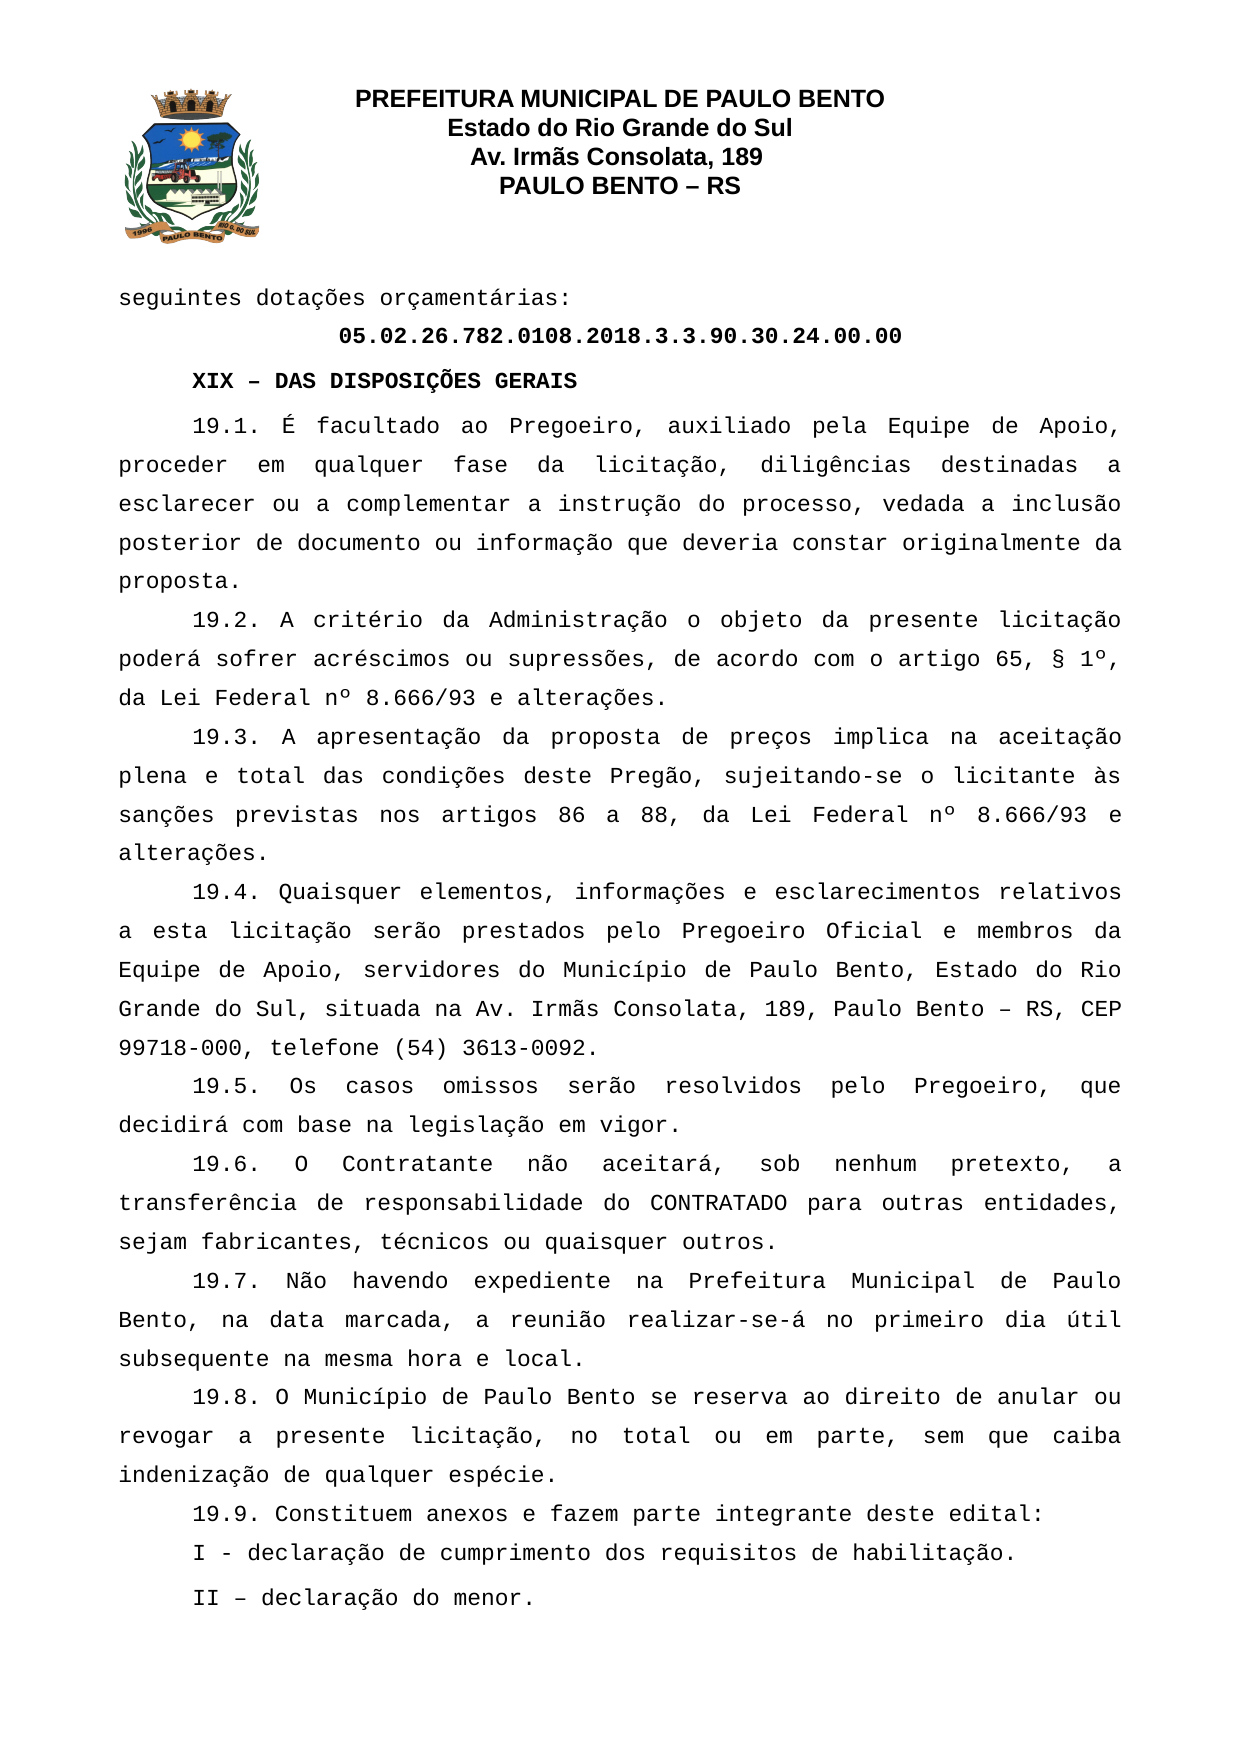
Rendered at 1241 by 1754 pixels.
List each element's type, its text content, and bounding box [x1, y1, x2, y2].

text 19.7. Não havendo expediente na Prefeitura Municipal de Paulo Bento, na data marcada, a reunião realizar-se-á no primeiro dia útil subsequente na mesma hora e local. [118, 1269, 1122, 1373]
text 19.5. Os casos omissos serão resolvidos pelo Pregoeiro, que decidirá com base na legislação em vigor. [118, 1075, 1122, 1140]
text 05.02.26.782.0108.2018.3.3.90.30.24.00.00 [118, 325, 1122, 351]
text II – declaração do menor. [118, 1586, 1122, 1612]
text 19.8. O Município de Paulo Bento se reserva ao direito de anular ou revogar a presente licitação, no total ou em parte, sem que caiba indenização de qualquer espécie. [118, 1386, 1122, 1489]
text 19.1. É facultado ao Pregoeiro, auxiliado pela Equipe de Apoio, proceder em qualquer fase da licitação, diligências destinadas a esclarecer ou a complementar a instrução do processo, vedada a inclusão posterior de documento ou informação que deveria constar originalmente da proposta. [118, 414, 1122, 596]
text seguintes dotações orçamentárias: [118, 286, 1122, 312]
text I - declaração de cumprimento dos requisitos de habilitação. [118, 1541, 1122, 1567]
text XIX – DAS DISPOSIÇÕES GERAIS [118, 369, 1122, 396]
text 19.4. Quaisquer elementos, informações e esclarecimentos relativos a esta licitação serão prestados pelo Pregoeiro Oficial e membros da Equipe de Apoio, servidores do Município de Paulo Bento, Estado do Rio Grande do Sul, situada na Av. Irmãs Consolata, 189, Paulo Bento – RS, CEP 99718-000, telefone (54) 3613-0092. [118, 881, 1122, 1062]
text 19.2. A critério da Administração o objeto da presente licitação poderá sofrer acréscimos ou supressões, de acordo com o artigo 65, § 1º, da Lei Federal nº 8.666/93 e alterações. [118, 609, 1122, 712]
picture [124, 88, 260, 244]
text 19.9. Constituem anexos e fazem parte integrante deste edital: [118, 1502, 1122, 1528]
text 19.6. O Contratante não aceitará, sob nenhum pretexto, a transferência de responsabilidade do CONTRATADO para outras entidades, sejam fabricantes, técnicos ou quaisquer outros. [118, 1153, 1122, 1256]
text 19.3. A apresentação da proposta de preços implica na aceitação plena e total das condições deste Pregão, sujeitando-se o licitante às sanções previstas nos artigos 86 a 88, da Lei Federal nº 8.666/93 e alterações. [118, 725, 1122, 868]
